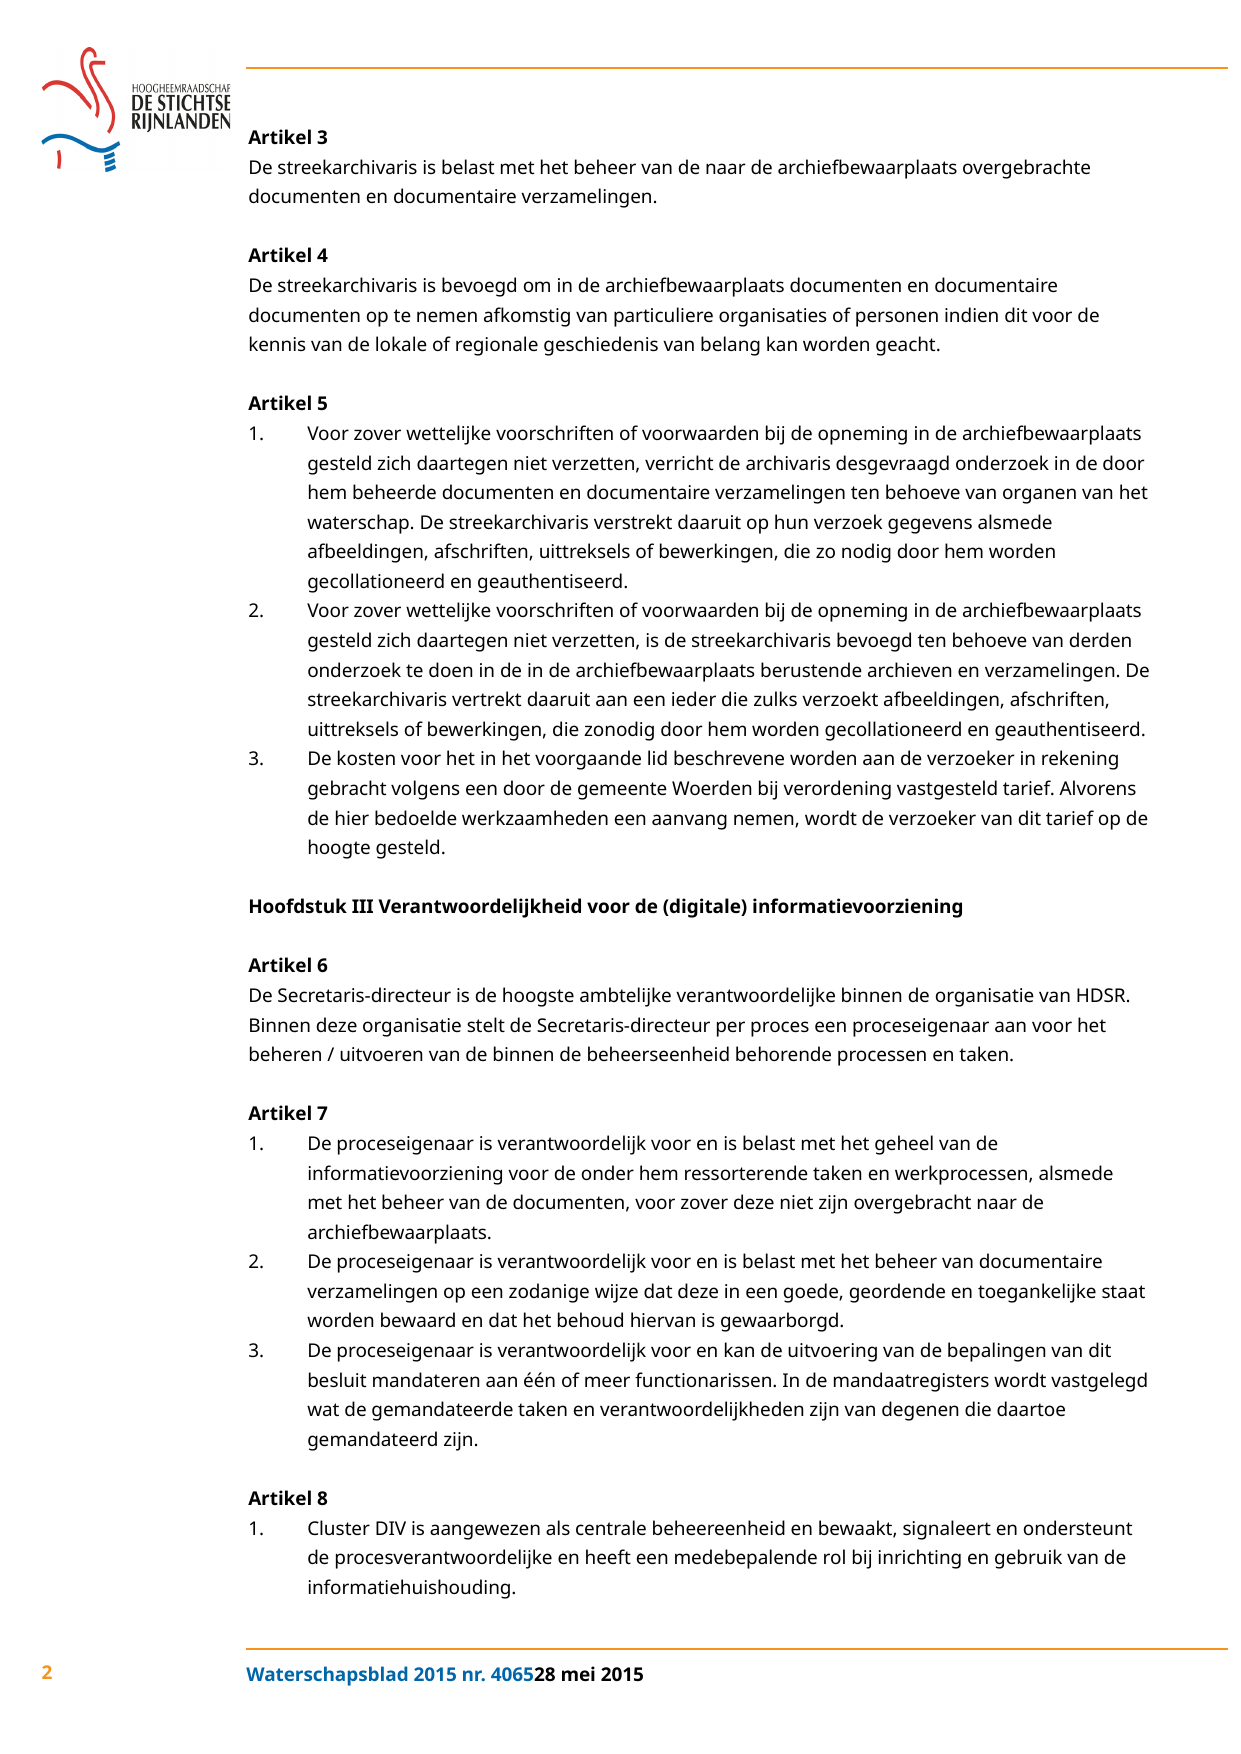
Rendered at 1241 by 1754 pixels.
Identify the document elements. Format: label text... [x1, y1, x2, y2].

text Artikel 6 [248, 953, 1152, 978]
text De Secretaris-directeur is de hoogste ambtelijke verantwoordelijke binnen de organisatie van HDSR. Binnen deze organisatie stelt de Secretaris-directeur per proces een proceseigenaar aan voor het beheren / uitvoeren van de binnen de beheerseenheid behorende processen en taken. [248, 982, 1152, 1067]
text Artikel 5 [248, 391, 1152, 416]
text Hoofdstuk III Verantwoordelijkheid voor de (digitale) informatievoorziening [248, 893, 1152, 919]
list De proceseigenaar is verantwoordelijk voor en is belast met het geheel van de informatievoorziening voor de onder hem ressorterende taken en werkprocessen, alsmede met het beheer van de documenten, voor zover deze niet zijn overgebracht naar de archiefbewaarplaats. [248, 1130, 1152, 1245]
picture [41, 47, 231, 172]
text Artikel 7 [248, 1101, 1152, 1126]
list De kosten voor het in het voorgaande lid beschrevene worden aan de verzoeker in rekening gebracht volgens een door de gemeente Woerden bij verordening vastgesteld tarief. Alvorens de hier bedoelde werkzaamheden een aanvang nemen, wordt de verzoeker van dit tarief op de hoogte gesteld. [248, 746, 1152, 860]
text De streekarchivaris is bevoegd om in de archiefbewaarplaats documenten en documentaire documenten op te nemen afkomstig van particuliere organisaties of personen indien dit voor de kennis van de lokale of regionale geschiedenis van belang kan worden geacht. [248, 272, 1152, 357]
list Cluster DIV is aangewezen als centrale beheereenheid en bewaakt, signaleert en ondersteunt de procesverantwoordelijke en heeft een medebepalende rol bij inrichting en gebruik van de informatiehuishouding. [248, 1515, 1152, 1600]
text Artikel 3 [248, 124, 1152, 150]
text De streekarchivaris is belast met het beheer van de naar de archiefbewaarplaats overgebrachte documenten en documentaire verzamelingen. [248, 154, 1152, 209]
list Voor zover wettelijke voorschriften of voorwaarden bij de opneming in de archiefbewaarplaats gesteld zich daartegen niet verzetten, is de streekarchivaris bevoegd ten behoeve van derden onderzoek te doen in de in de archiefbewaarplaats berustende archieven en verzamelingen. De streekarchivaris vertrekt daaruit aan een ieder die zulks verzoekt afbeeldingen, afschriften, uittreksels of bewerkingen, die zonodig door hem worden gecollationeerd en geauthentiseerd. [248, 598, 1152, 742]
list Voor zover wettelijke voorschriften of voorwaarden bij de opneming in de archiefbewaarplaats gesteld zich daartegen niet verzetten, verricht de archivaris desgevraagd onderzoek in de door hem beheerde documenten en documentaire verzamelingen ten behoeve van organen van het waterschap. De streekarchivaris verstrekt daaruit op hun verzoek gegevens alsmede afbeeldingen, afschriften, uittreksels of bewerkingen, die zo nodig door hem worden gecollationeerd en geauthentiseerd. [248, 420, 1152, 594]
list De proceseigenaar is verantwoordelijk voor en is belast met het beheer van documentaire verzamelingen op een zodanige wijze dat deze in een goede, geordende en toegankelijke staat worden bewaard en dat het behoud hiervan is gewaarborgd. [248, 1248, 1152, 1333]
text Artikel 8 [248, 1485, 1152, 1511]
list De proceseigenaar is verantwoordelijk voor en kan de uitvoering van de bepalingen van dit besluit mandateren aan één of meer functionarissen. In de mandaatregisters wordt vastgelegd wat de gemandateerde taken en verantwoordelijkheden zijn van degenen die daartoe gemandateerd zijn. [248, 1337, 1152, 1452]
text Artikel 4 [248, 243, 1152, 268]
